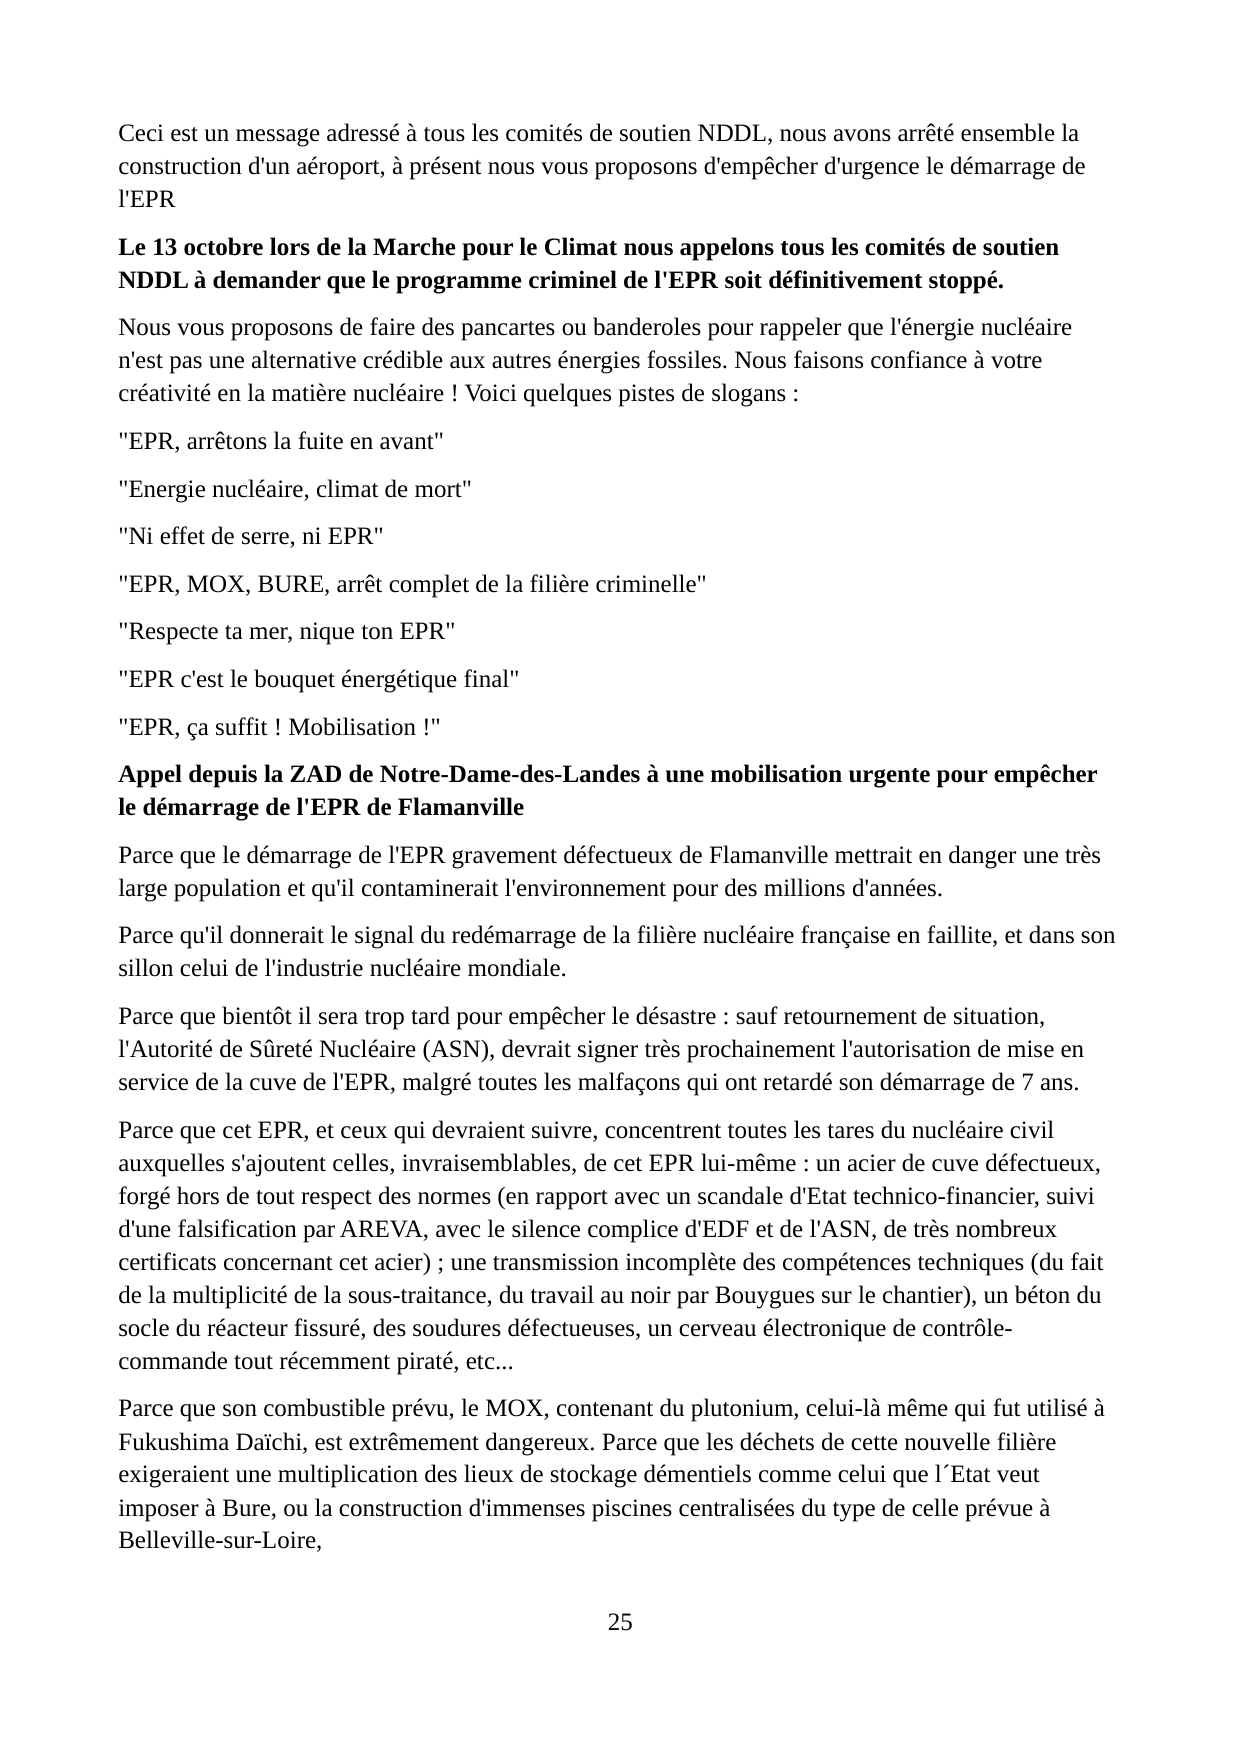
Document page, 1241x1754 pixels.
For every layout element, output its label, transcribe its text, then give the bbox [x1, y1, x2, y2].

text Parce que le démarrage de l'EPR gravement défectueux de Flamanville mettrait en danger une très large population et qu'il contaminerait l'environnement pour des millions d'années. [118, 840, 1122, 902]
text Parce que cet EPR, et ceux qui devraient suivre, concentrent toutes les tares du nucléaire civil auxquelles s'ajoutent celles, invraisemblables, de cet EPR lui-même : un acier de cuve défectueux, forgé hors de tout respect des normes (en rapport avec un scandale d'Etat technico-financier, suivi d'une falsification par AREVA, avec le silence complice d'EDF et de l'ASN, de très nombreux certificats concernant cet acier) ; une transmission incomplète des compétences techniques (du fait de la multiplicité de la sous-traitance, du travail au noir par Bouygues sur le chantier), un béton du socle du réacteur fissuré, des soudures défectueuses, un cerveau électronique de contrôle-commande tout récemment piraté, etc... [118, 1115, 1122, 1375]
text Parce qu'il donnerait le signal du redémarrage de la filière nucléaire française en faillite, et dans son sillon celui de l'industrie nucléaire mondiale. [118, 921, 1122, 982]
text Le 13 octobre lors de la Marche pour le Climat nous appelons tous les comités de soutien NDDL à demander que le programme criminel de l'EPR soit définitivement stoppé. [118, 232, 1122, 293]
text "EPR c'est le bouquet énergétique final" [118, 664, 1122, 693]
text Parce que bientôt il sera trop tard pour empêcher le désastre : sauf retournement de situation, l'Autorité de Sûreté Nucléaire (ASN), devrait signer très prochainement l'autorisation de mise en service de la cuve de l'EPR, malgré toutes les malfaçons qui ont retardé son démarrage de 7 ans. [118, 1001, 1122, 1096]
text Parce que son combustible prévu, le MOX, contenant du plutonium, celui-là même qui fut utilisé à Fukushima Daïchi, est extrêmement dangereux. Parce que les déchets de cette nouvelle filière exigeraient une multiplication des lieux de stockage démentiels comme celui que l´Etat veut imposer à Bure, ou la construction d'immenses piscines centralisées du type de celle prévue à Belleville-sur-Loire, [118, 1393, 1122, 1554]
text "Energie nucléaire, climat de mort" [118, 474, 1122, 502]
text "Ni effet de serre, ni EPR" [118, 521, 1122, 550]
text "Respecte ta mer, nique ton EPR" [118, 616, 1122, 645]
text Nous vous proposons de faire des pancartes ou banderoles pour rappeler que l'énergie nucléaire n'est pas une alternative crédible aux autres énergies fossiles. Nous faisons confiance à votre créativité en la matière nucléaire ! Voici quelques pistes de slogans : [118, 312, 1122, 407]
text "EPR, arrêtons la fuite en avant" [118, 426, 1122, 455]
text "EPR, MOX, BURE, arrêt complet de la filière criminelle" [118, 569, 1122, 598]
text Appel depuis la ZAD de Notre-Dame-des-Landes à une mobilisation urgente pour empêcher le démarrage de l'EPR de Flamanville [118, 759, 1122, 821]
text "EPR, ça suffit ! Mobilisation !" [118, 712, 1122, 740]
text Ceci est un message adressé à tous les comités de soutien NDDL, nous avons arrêté ensemble la construction d'un aéroport, à présent nous vous proposons d'empêcher d'urgence le démarrage de l'EPR [118, 118, 1122, 213]
